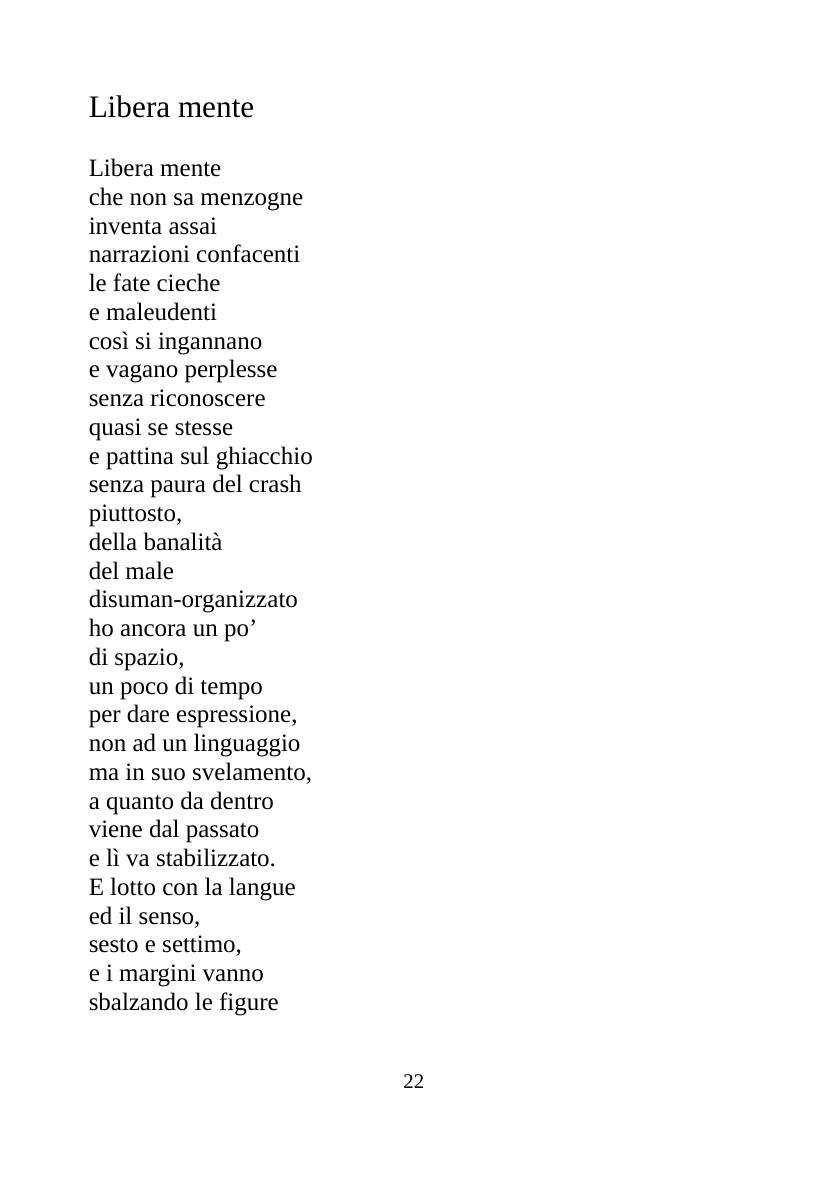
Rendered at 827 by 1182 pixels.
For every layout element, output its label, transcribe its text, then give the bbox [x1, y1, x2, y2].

text che non sa menzogne [88, 182, 738, 211]
text quasi se stesse [88, 412, 738, 441]
text non ad un linguaggio [88, 728, 738, 757]
text ed il senso, [88, 901, 738, 929]
text per dare espressione, [88, 699, 738, 728]
text Libera mente [88, 88, 738, 124]
text Libera mente [88, 153, 738, 182]
text sesto e settimo, [88, 929, 738, 958]
text ho ancora un po’ [88, 613, 738, 642]
text inventa assai [88, 211, 738, 239]
text sbalzando le figure [88, 987, 738, 1016]
text le fate cieche [88, 268, 738, 297]
text un poco di tempo [88, 671, 738, 699]
text e maleudenti [88, 297, 738, 326]
text a quanto da dentro [88, 786, 738, 814]
text e vagano perplesse [88, 354, 738, 383]
text senza riconoscere [88, 383, 738, 412]
text del male [88, 556, 738, 584]
text così si ingannano [88, 326, 738, 354]
text e i margini vanno [88, 958, 738, 987]
text e lì va stabilizzato. [88, 843, 738, 872]
text E lotto con la langue [88, 872, 738, 901]
text e pattina sul ghiacchio [88, 441, 738, 469]
text disuman-organizzato [88, 584, 738, 613]
text della banalità [88, 527, 738, 556]
text di spazio, [88, 642, 738, 671]
text piuttosto, [88, 498, 738, 527]
text narrazioni confacenti [88, 239, 738, 268]
text senza paura del crash [88, 469, 738, 498]
text ma in suo svelamento, [88, 757, 738, 786]
text viene dal passato [88, 814, 738, 843]
